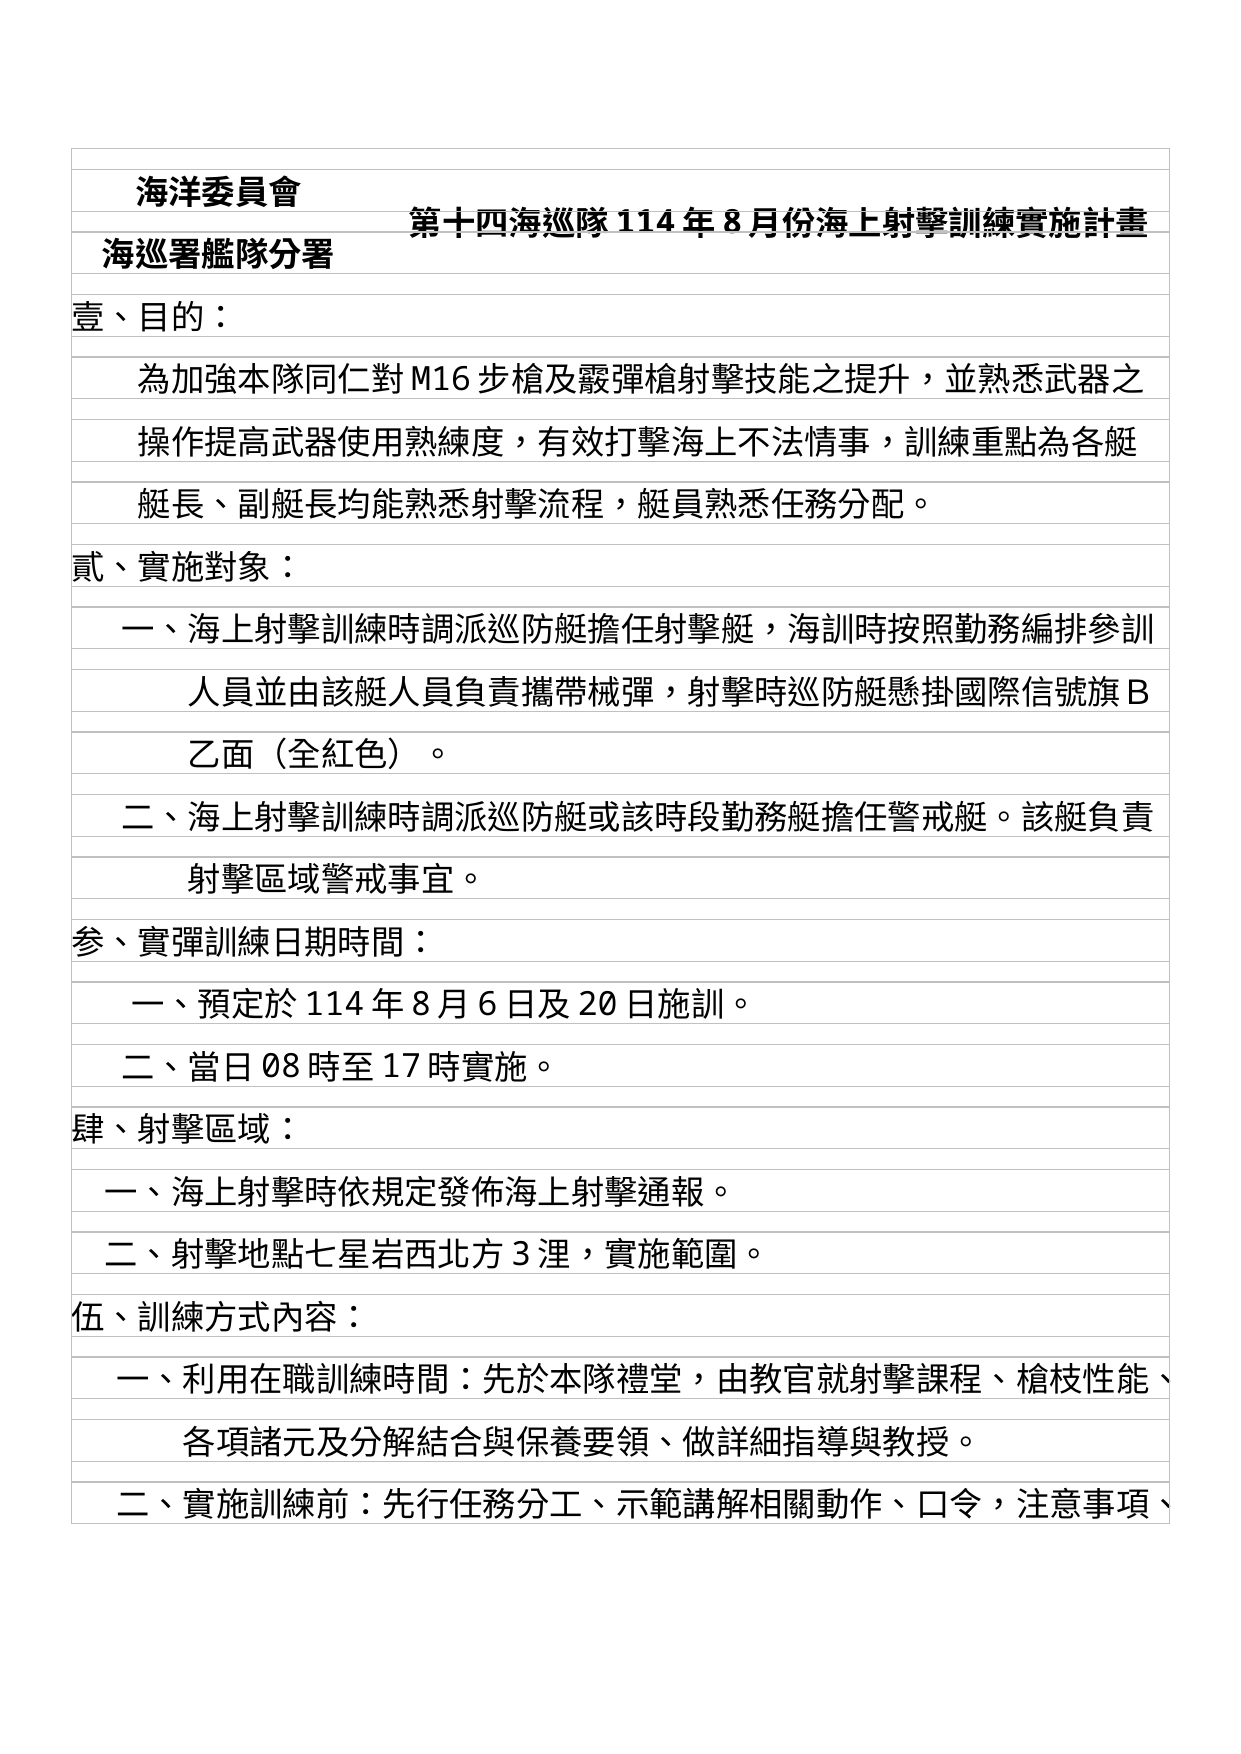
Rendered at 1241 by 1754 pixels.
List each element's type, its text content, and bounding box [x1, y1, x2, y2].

text [72, 274, 1169, 294]
text 艇長、副艇長均能熟悉射擊流程，艇員熟悉任務分配。 [72, 483, 1169, 523]
table_header 第十四海巡隊114年8月份海上射擊訓練實施計畫 [1108, 212, 1169, 231]
table_header 第十四海巡隊114年8月份海上射擊訓練實施計畫 [378, 149, 1169, 169]
table_header 第十四海巡隊114年8月份海上射擊訓練實施計畫 [1074, 212, 1104, 231]
text 肆、射擊區域： [72, 1108, 1169, 1148]
text [72, 962, 1169, 981]
table_header 第十四海巡隊114年8月份海上射擊訓練實施計畫 [378, 170, 1169, 211]
table_header 第十四海巡隊114年8月份海上射擊訓練實施計畫 [1170, 148, 1181, 273]
table_header [72, 149, 377, 169]
table_header 第十四海巡隊114年8月份海上射擊訓練實施計畫 [597, 212, 623, 231]
table_header 第十四海巡隊114年8月份海上射擊訓練實施計畫 [934, 212, 964, 231]
table_header 海洋委員會 [72, 170, 377, 211]
text 参、實彈訓練日期時間： [72, 920, 1169, 961]
text [121, 649, 1169, 669]
text [72, 1274, 1169, 1294]
text 一、海上射擊時依規定發佈海上射擊通報。 [72, 1170, 1169, 1211]
text [121, 837, 1169, 856]
text [121, 587, 1169, 606]
text [121, 774, 1169, 794]
text [72, 399, 1169, 419]
table_header 第十四海巡隊114年8月份海上射擊訓練實施計畫 [866, 212, 892, 231]
table_header [72, 212, 377, 231]
text [72, 1212, 1169, 1231]
text 一、預定於114年8月6日及20日施訓。 [72, 983, 1169, 1023]
text [72, 524, 1169, 544]
text 二、海上射擊訓練時調派巡防艇或該時段勤務艇擔任警戒艇。該艇負責 [121, 795, 1169, 836]
table_header 第十四海巡隊114年8月份海上射擊訓練實施計畫 [378, 233, 1169, 273]
table_header 第十四海巡隊114年8月份海上射擊訓練實施計畫 [426, 212, 457, 231]
text 一、海上射擊訓練時調派巡防艇擔任射擊艇，海訓時按照勤務編排參訓 [121, 608, 1169, 648]
text [72, 337, 1169, 356]
text 一、利用在職訓練時間：先於本隊禮堂，由教官就射擊課程、槍枝性能、各項諸元及分解結合與保養要領、做詳細指導與教授。 [116, 1358, 1169, 1398]
text [121, 1024, 1169, 1044]
text 操作提高武器使用熟練度，有效打擊海上不法情事，訓練重點為各艇 [72, 420, 1169, 461]
text [121, 712, 1169, 731]
text 貳、實施對象： [72, 545, 1169, 586]
text [72, 462, 1169, 481]
text 二、實施訓練前：先行任務分工、示範講解相關動作、口令，注意事項、安全規則。 [116, 1483, 1169, 1523]
text 二、當日08時至17時實施。 [121, 1045, 1169, 1086]
text 一、利用在職訓練時間：先於本隊禮堂，由教官就射擊課程、槍枝性能、各項諸元及分解結合與保養要領、做詳細指導與教授。 [116, 1337, 1169, 1356]
text 伍、訓練方式內容： [72, 1295, 1169, 1336]
text 乙面（全紅色）。 [121, 733, 1169, 773]
table_header 第十四海巡隊114年8月份海上射擊訓練實施計畫 [378, 212, 422, 231]
table_header 第十四海巡隊114年8月份海上射擊訓練實施計畫 [671, 212, 698, 231]
text 人員並由該艇人員負責攜帶械彈，射擊時巡防艇懸掛國際信號旗Ｂ [121, 670, 1169, 711]
text 為加強本隊同仁對M16步槍及霰彈槍射擊技能之提升，並熟悉武器之 [72, 358, 1169, 398]
text 射擊區域警戒事宜。 [121, 858, 1169, 898]
text 二、射擊地點七星岩西北方3浬，實施範圍。 [72, 1233, 1169, 1273]
table_header 第十四海巡隊114年8月份海上射擊訓練實施計畫 [703, 212, 728, 231]
text [72, 1087, 1169, 1106]
table_header 第十四海巡隊114年8月份海上射擊訓練實施計畫 [1006, 212, 1052, 231]
table_header 第十四海巡隊114年8月份海上射擊訓練實施計畫 [523, 212, 548, 231]
text 一、利用在職訓練時間：先於本隊禮堂，由教官就射擊課程、槍枝性能、各項諸元及分解結合與保養要領、做詳細指導與教授。 [116, 1420, 1169, 1461]
text [72, 1149, 1169, 1169]
text 一、利用在職訓練時間：先於本隊禮堂，由教官就射擊課程、槍枝性能、各項諸元及分解結合與保養要領、做詳細指導與教授。 [116, 1399, 1169, 1419]
table_header 海巡署艦隊分署 [72, 233, 377, 273]
text 壹、目的： [72, 295, 1169, 336]
text 二、實施訓練前：先行任務分工、示範講解相關動作、口令，注意事項、安全規則。 [116, 1462, 1169, 1481]
table_header 第十四海巡隊114年8月份海上射擊訓練實施計畫 [830, 212, 861, 231]
text [72, 899, 1169, 919]
